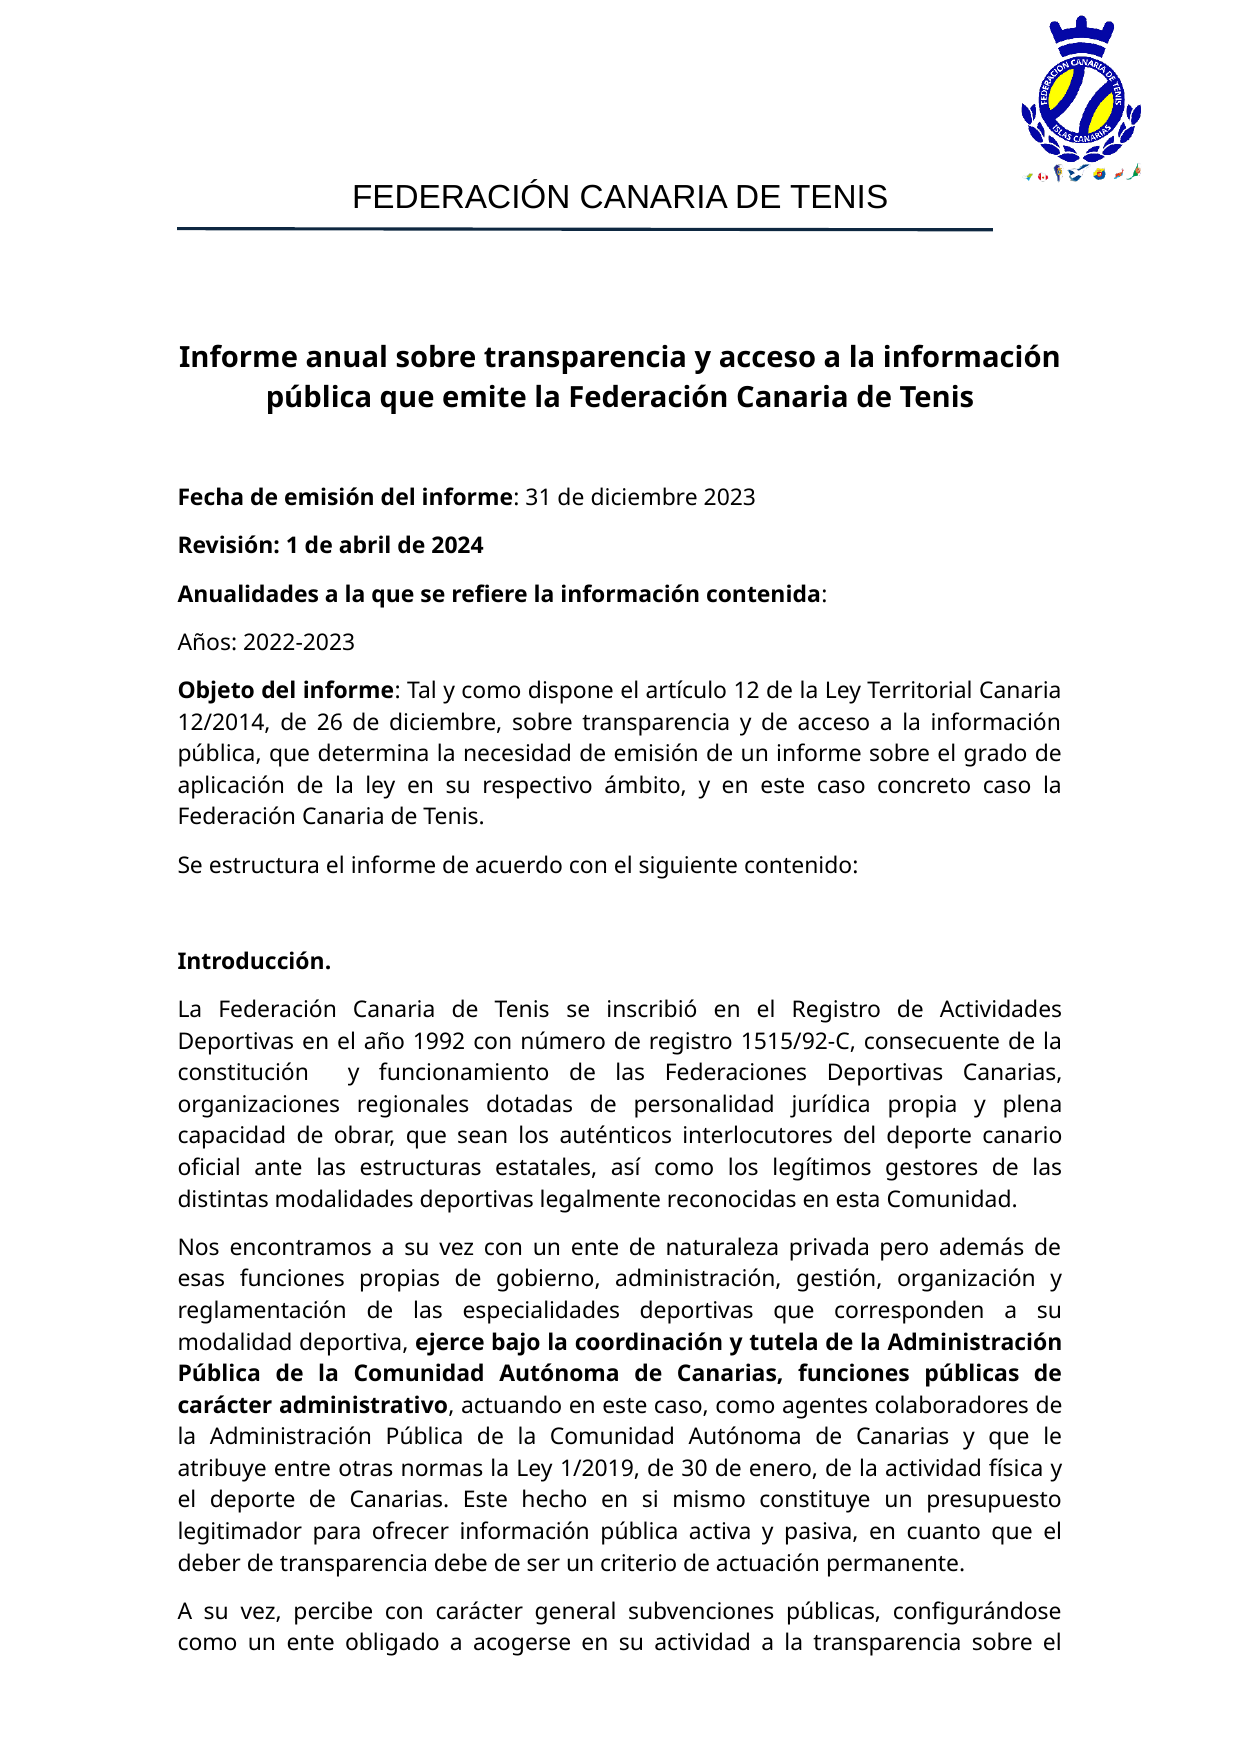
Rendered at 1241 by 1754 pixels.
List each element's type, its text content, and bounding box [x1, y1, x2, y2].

text Anualidades a la que se refiere la información contenida: [177, 578, 1063, 609]
text A su vez, percibe con carácter general subvenciones públicas, configurándose como un ente obligado a acogerse en su actividad a la transparencia sobre el [177, 1595, 1063, 1657]
text Revisión: 1 de abril de 2024 [177, 529, 1063, 561]
text Objeto del informe: Tal y como dispone el artículo 12 de la Ley Territorial Canaria 12/2014, de 26 de diciembre, sobre transparencia y de acceso a la información pública, que determina la necesidad de emisión de un informe sobre el grado de aplicación de la ley en su respectivo ámbito, y en este caso concreto caso la Federación Canaria de Tenis. [177, 674, 1063, 832]
text Años: 2022-2023 [177, 626, 1063, 657]
text Introducción. [177, 945, 1063, 976]
text Informe anual sobre transparencia y acceso a la información pública que emite la Federación Canaria de Tenis [177, 336, 1063, 416]
text Fecha de emisión del informe: 31 de diciembre 2023 [177, 481, 1063, 512]
text La Federación Canaria de Tenis se inscribió en el Registro de Actividades Deportivas en el año 1992 con número de registro 1515/92-C, consecuente de la constitución y funcionamiento de las Federaciones Deportivas Canarias, organizaciones regionales dotadas de personalidad jurídica propia y plena capacidad de obrar, que sean los auténticos interlocutores del deporte canario oficial ante las estructuras estatales, así como los legítimos gestores de las distintas modalidades deportivas legalmente reconocidas en esta Comunidad. [177, 993, 1063, 1214]
text FEDERACIÓN CANARIA DE TENIS [177, 177, 1063, 216]
text Se estructura el informe de acuerdo con el siguiente contenido: [177, 848, 1063, 880]
text Nos encontramos a su vez con un ente de naturaleza privada pero además de esas funciones propias de gobierno, administración, gestión, organización y reglamentación de las especialidades deportivas que corresponden a su modalidad deportiva, ejerce bajo la coordinación y tutela de la Administración Pública de la Comunidad Autónoma de Canarias, funciones públicas de carácter administrativo, actuando en este caso, como agentes colaboradores de la Administración Pública de la Comunidad Autónoma de Canarias y que le atribuye entre otras normas la Ley 1/2019, de 30 de enero, de la actividad física y el deporte de Canarias. Este hecho en si mismo constituye un presupuesto legitimador para ofrecer información pública activa y pasiva, en cuanto que el deber de transparencia debe de ser un criterio de actuación permanente. [177, 1231, 1063, 1578]
